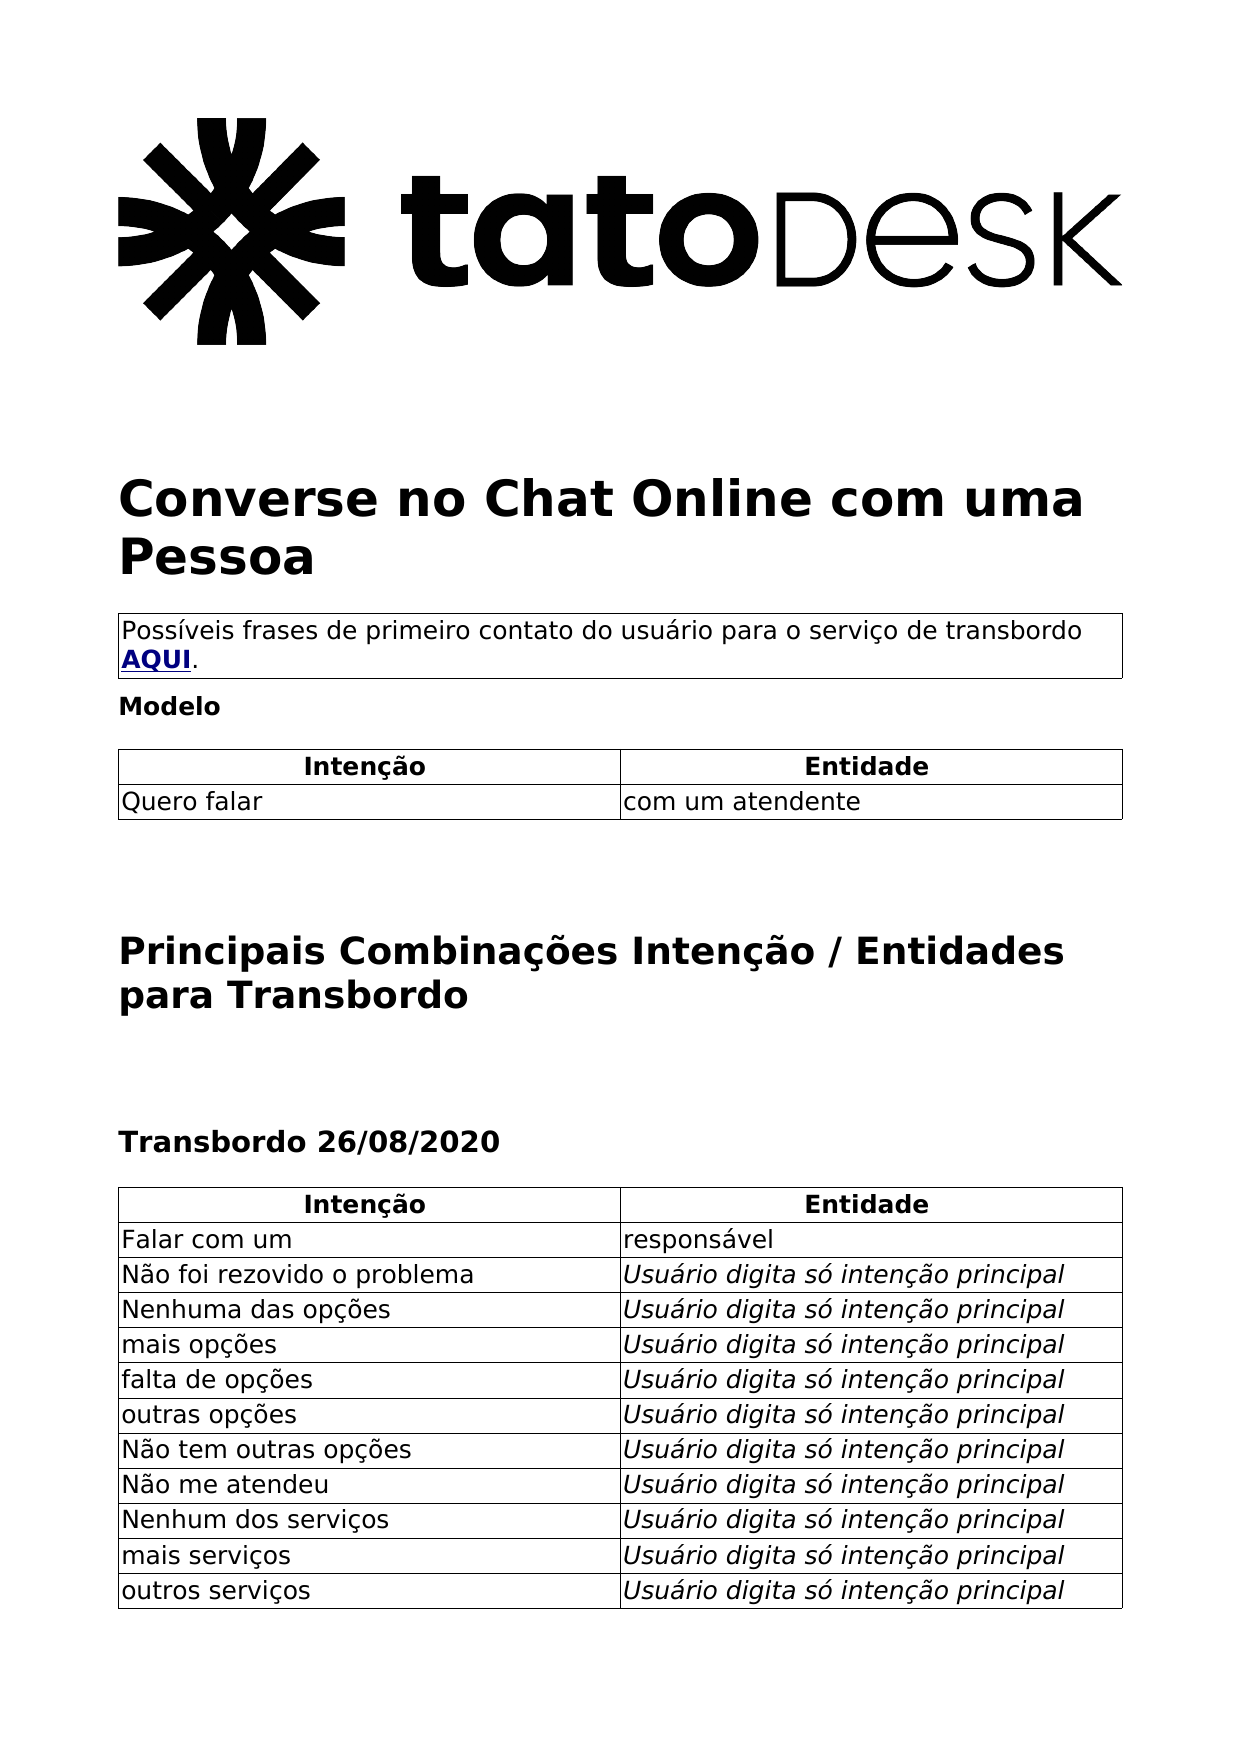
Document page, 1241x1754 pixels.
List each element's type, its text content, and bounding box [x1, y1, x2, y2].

table_cell Não tem outras opções [119, 1434, 620, 1468]
table_cell outros serviços [119, 1574, 620, 1608]
table_cell Usuário digita só intenção principal [621, 1363, 1122, 1397]
table_cell mais opções [119, 1328, 620, 1362]
table_header Entidade [621, 750, 1122, 784]
table_cell Falar com um [119, 1223, 620, 1257]
table_cell Usuário digita só intenção principal [621, 1399, 1122, 1432]
table_header Possíveis frases de primeiro contato do usuário para o serviço de transbordo AQUI. [119, 614, 1122, 678]
table_cell Nenhum dos serviços [119, 1504, 620, 1538]
table_cell mais serviços [119, 1539, 620, 1573]
table_header Entidade [621, 1188, 1122, 1222]
subtitle Converse no Chat Online com uma Pessoa [118, 469, 1122, 586]
table_cell responsável [621, 1223, 1122, 1257]
table_cell Nenhuma das opções [119, 1293, 620, 1327]
text Modelo [118, 692, 1122, 722]
table_cell outras opções [119, 1399, 620, 1432]
subtitle Transbordo 26/08/2020 [118, 1126, 1122, 1159]
table_cell Usuário digita só intenção principal [621, 1434, 1122, 1468]
table_cell Usuário digita só intenção principal [621, 1574, 1122, 1608]
table_cell Usuário digita só intenção principal [621, 1504, 1122, 1538]
table_cell Usuário digita só intenção principal [621, 1469, 1122, 1503]
table_cell Usuário digita só intenção principal [621, 1328, 1122, 1362]
table_cell Usuário digita só intenção principal [621, 1293, 1122, 1327]
picture [118, 118, 1123, 345]
table_cell Quero falar [119, 785, 620, 819]
table_header Intenção [119, 1188, 620, 1222]
table_cell Usuário digita só intenção principal [621, 1258, 1122, 1292]
table_cell Usuário digita só intenção principal [621, 1539, 1122, 1573]
table_cell Não me atendeu [119, 1469, 620, 1503]
subtitle Principais Combinações Intenção / Entidades para Transbordo [118, 930, 1122, 1017]
table_cell com um atendente [621, 785, 1122, 819]
table_cell Não foi rezovido o problema [119, 1258, 620, 1292]
table_header Intenção [119, 750, 620, 784]
table_cell falta de opções [119, 1363, 620, 1397]
